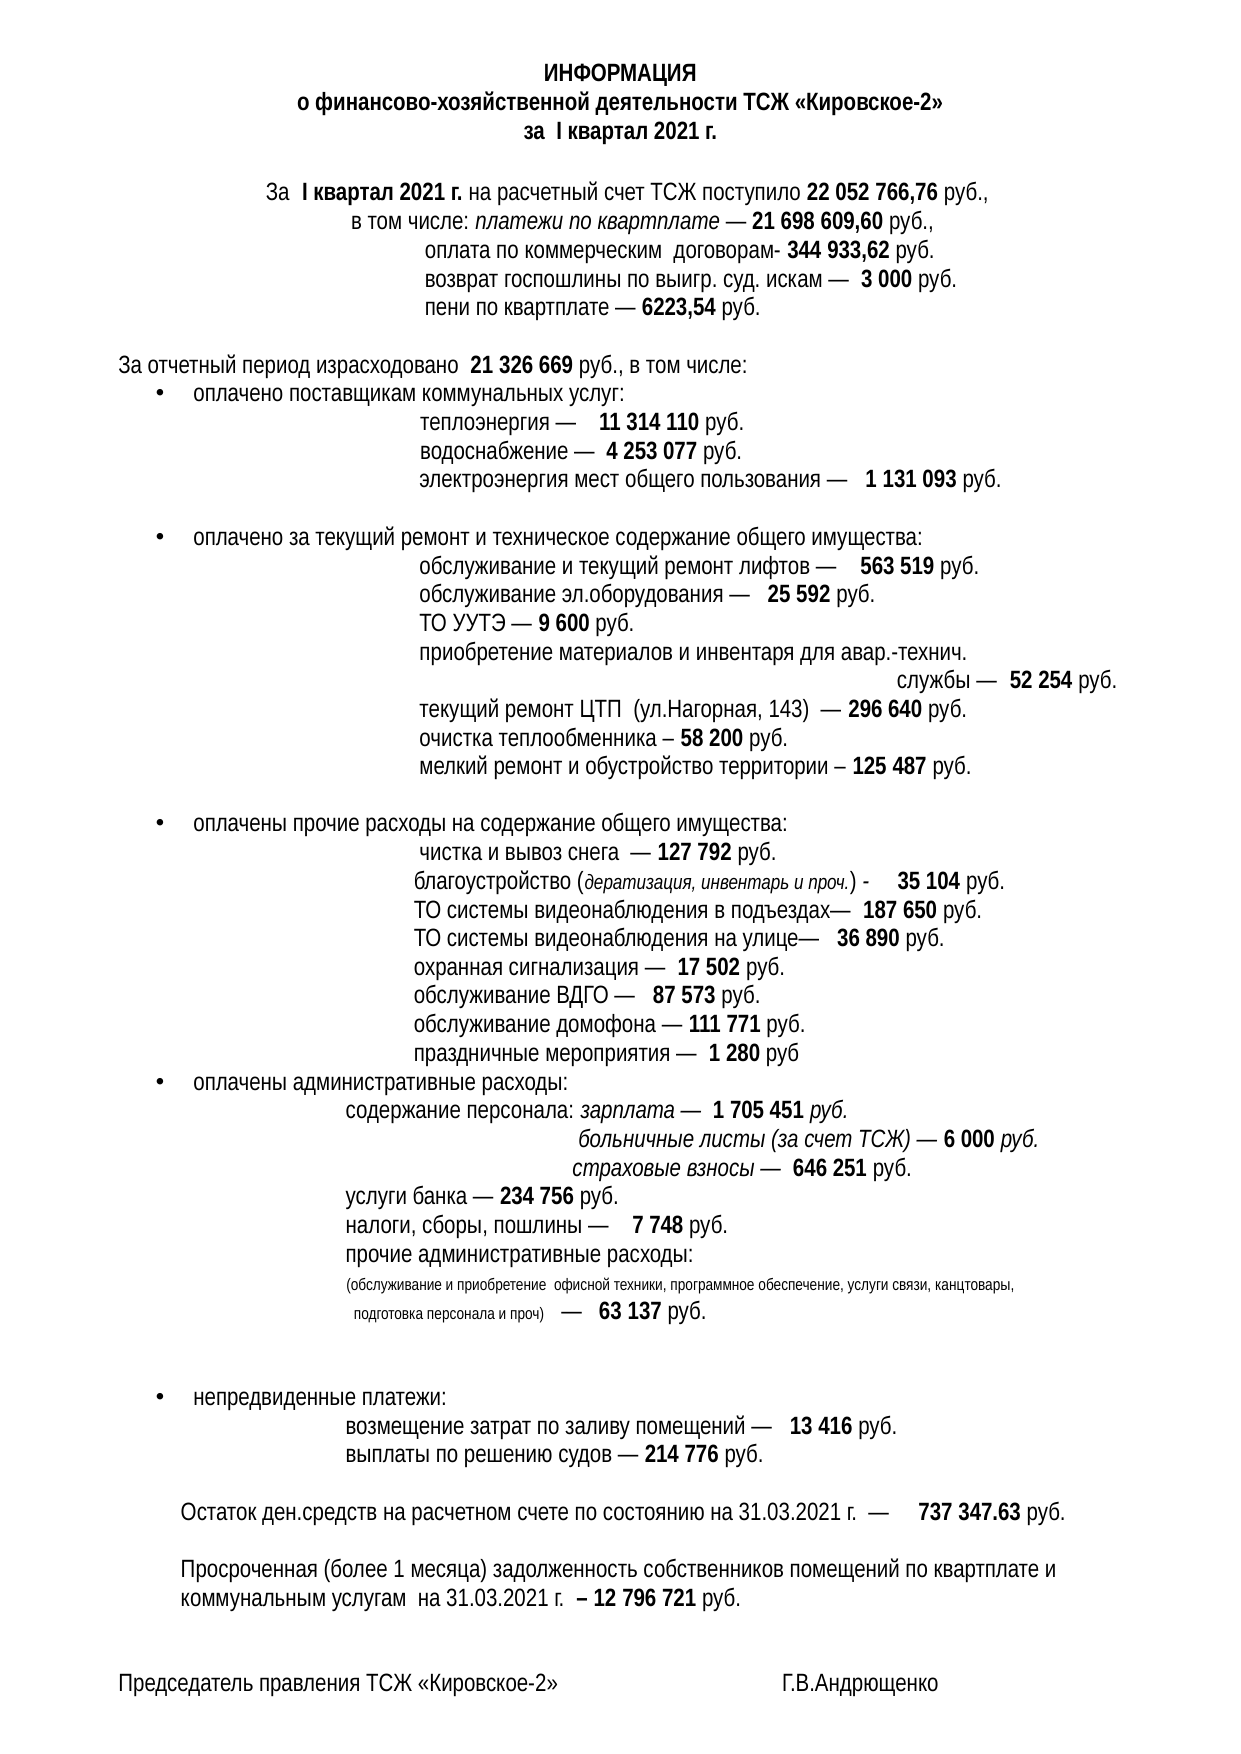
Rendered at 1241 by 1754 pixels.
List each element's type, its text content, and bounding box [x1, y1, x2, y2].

list оплачено поставщикам коммунальных услуг: [156, 378, 1122, 407]
text возврат госпошлины по выигр. суд. искам — 3 000 руб. [118, 264, 1122, 292]
text водоснабжение — 4 253 077 руб. [118, 436, 1122, 464]
list оплачены прочие расходы на содержание общего имущества: [156, 808, 1122, 837]
text о финансово-хозяйственной деятельности ТСЖ «Кировское-2» [118, 87, 1122, 116]
text охранная сигнализация — 17 502 руб. [118, 952, 1122, 981]
text благоустройство (дератизация, инвентарь и проч.) - 35 104 руб. [118, 866, 1122, 894]
text чистка и вывоз снега — 127 792 руб. [118, 837, 1122, 866]
text пени по квартплате — 6223,54 руб. [118, 292, 1122, 321]
text подготовка персонала и проч) — 63 137 руб. [118, 1296, 1122, 1324]
text обслуживание домофона — 111 771 руб. [118, 1009, 1122, 1038]
text обслуживание и текущий ремонт лифтов — 563 519 руб. [118, 551, 1122, 579]
text прочие административные расходы: [118, 1238, 1122, 1267]
text очистка теплообменника – 58 200 руб. [118, 722, 1122, 751]
text содержание персонала: зарплата — 1 705 451 руб. [118, 1095, 1122, 1124]
text оплата по коммерческим договорам- 344 933,62 руб. [118, 235, 1122, 264]
text За отчетный период израсходовано 21 326 669 руб., в том числе: [118, 349, 1122, 378]
text (обслуживание и приобретение офисной техники, программное обеспечение, услуги связи, канцтовары, [118, 1267, 1122, 1296]
text обслуживание ВДГО — 87 573 руб. [118, 981, 1122, 1009]
text больничные листы (за счет ТСЖ) — 6 000 руб. [118, 1124, 1122, 1153]
text ТО УУТЭ — 9 600 руб. [118, 608, 1122, 637]
text ТО системы видеонаблюдения в подъездах— 187 650 руб. [118, 894, 1122, 923]
text выплаты по решению судов — 214 776 руб. [118, 1439, 1122, 1468]
text электроэнергия мест общего пользования — 1 131 093 руб. [118, 464, 1122, 493]
text возмещение затрат по заливу помещений — 13 416 руб. [118, 1411, 1122, 1439]
text Председатель правления ТСЖ «Кировское-2» Г.В.Андрющенко [118, 1668, 1122, 1697]
list оплачено за текущий ремонт и техническое содержание общего имущества: [156, 522, 1122, 551]
text Просроченная (более 1 месяца) задолженность собственников помещений по квартплате и [118, 1554, 1122, 1582]
text услуги банка — 234 756 руб. [118, 1181, 1122, 1210]
text обслуживание эл.оборудования — 25 592 руб. [118, 579, 1122, 608]
text мелкий ремонт и обустройство территории – 125 487 руб. [118, 751, 1122, 780]
text ИНФОРМАЦИЯ [118, 58, 1122, 87]
text теплоэнергия — 11 314 110 руб. [118, 407, 1122, 436]
text текущий ремонт ЦТП (ул.Нагорная, 143) — 296 640 руб. [118, 694, 1122, 722]
text коммунальным услугам на 31.03.2021 г. – 12 796 721 руб. [118, 1582, 1122, 1611]
text службы — 52 254 руб. [118, 665, 1122, 694]
text Остаток ден.средств на расчетном счете по состоянию на 31.03.2021 г. — 737 347.63 руб. [118, 1497, 1122, 1525]
list непредвиденные платежи: [156, 1382, 1122, 1411]
text налоги, сборы, пошлины — 7 748 руб. [118, 1210, 1122, 1238]
text страховые взносы — 646 251 руб. [118, 1153, 1122, 1181]
text праздничные мероприятия — 1 280 руб [118, 1038, 1122, 1066]
text за I квартал 2021 г. [118, 116, 1122, 144]
list оплачены административные расходы: [156, 1066, 1122, 1095]
text ТО системы видеонаблюдения на улице— 36 890 руб. [118, 923, 1122, 952]
text приобретение материалов и инвентаря для авар.-технич. [118, 637, 1122, 665]
text За I квартал 2021 г. на расчетный счет ТСЖ поступило 22 052 766,76 руб., в том числе: платежи по квартплате — 21 698 609,60 руб., [118, 173, 1122, 235]
